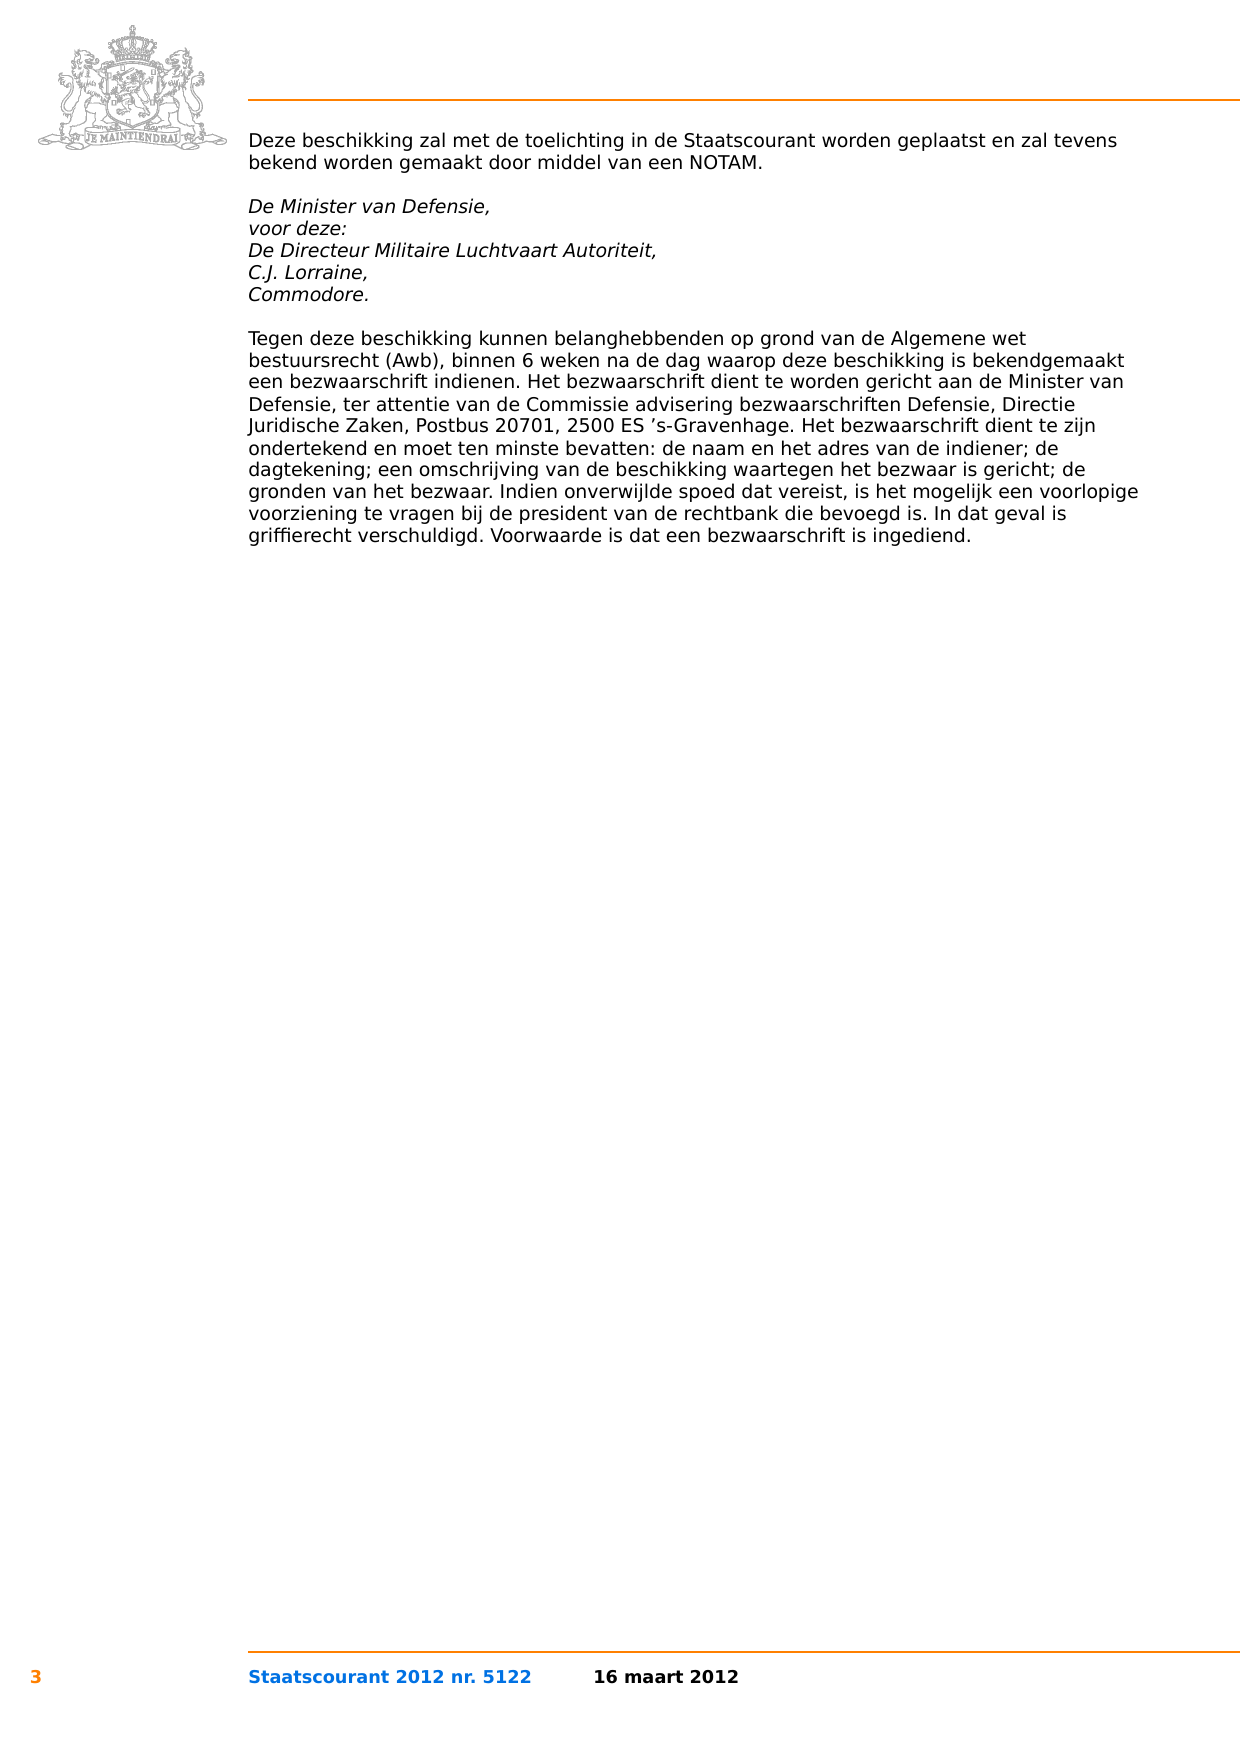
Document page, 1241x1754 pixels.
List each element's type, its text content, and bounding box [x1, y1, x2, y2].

text De Minister van Defensie, voor deze: De Directeur Militaire Luchtvaart Autoriteit, C.J. Lorraine, Commodore. [248, 196, 1163, 306]
text Tegen deze beschikking kunnen belanghebbenden op grond van de Algemene wet bestuursrecht (Awb), binnen 6 weken na de dag waarop deze beschikking is bekendgemaakt een bezwaarschrift indienen. Het bezwaarschrift dient te worden gericht aan de Minister van Defensie, ter attentie van de Commissie advisering bezwaarschriften Defensie, Directie Juridische Zaken, Postbus 20701, 2500 ES ’s-Gravenhage. Het bezwaarschrift dient te zijn ondertekend en moet ten minste bevatten: de naam en het adres van de indiener; de dagtekening; een omschrijving van de beschikking waartegen het bezwaar is gericht; de gronden van het bezwaar. Indien onverwijlde spoed dat vereist, is het mogelijk een voorlopige voorziening te vragen bij de president van de rechtbank die bevoegd is. In dat geval is griffierecht verschuldigd. Voorwaarde is dat een bezwaarschrift is ingediend. [248, 327, 1163, 547]
picture [38, 25, 227, 150]
text Deze beschikking zal met de toelichting in de Staatscourant worden geplaatst en zal tevens bekend worden gemaakt door middel van een NOTAM. [248, 130, 1163, 174]
